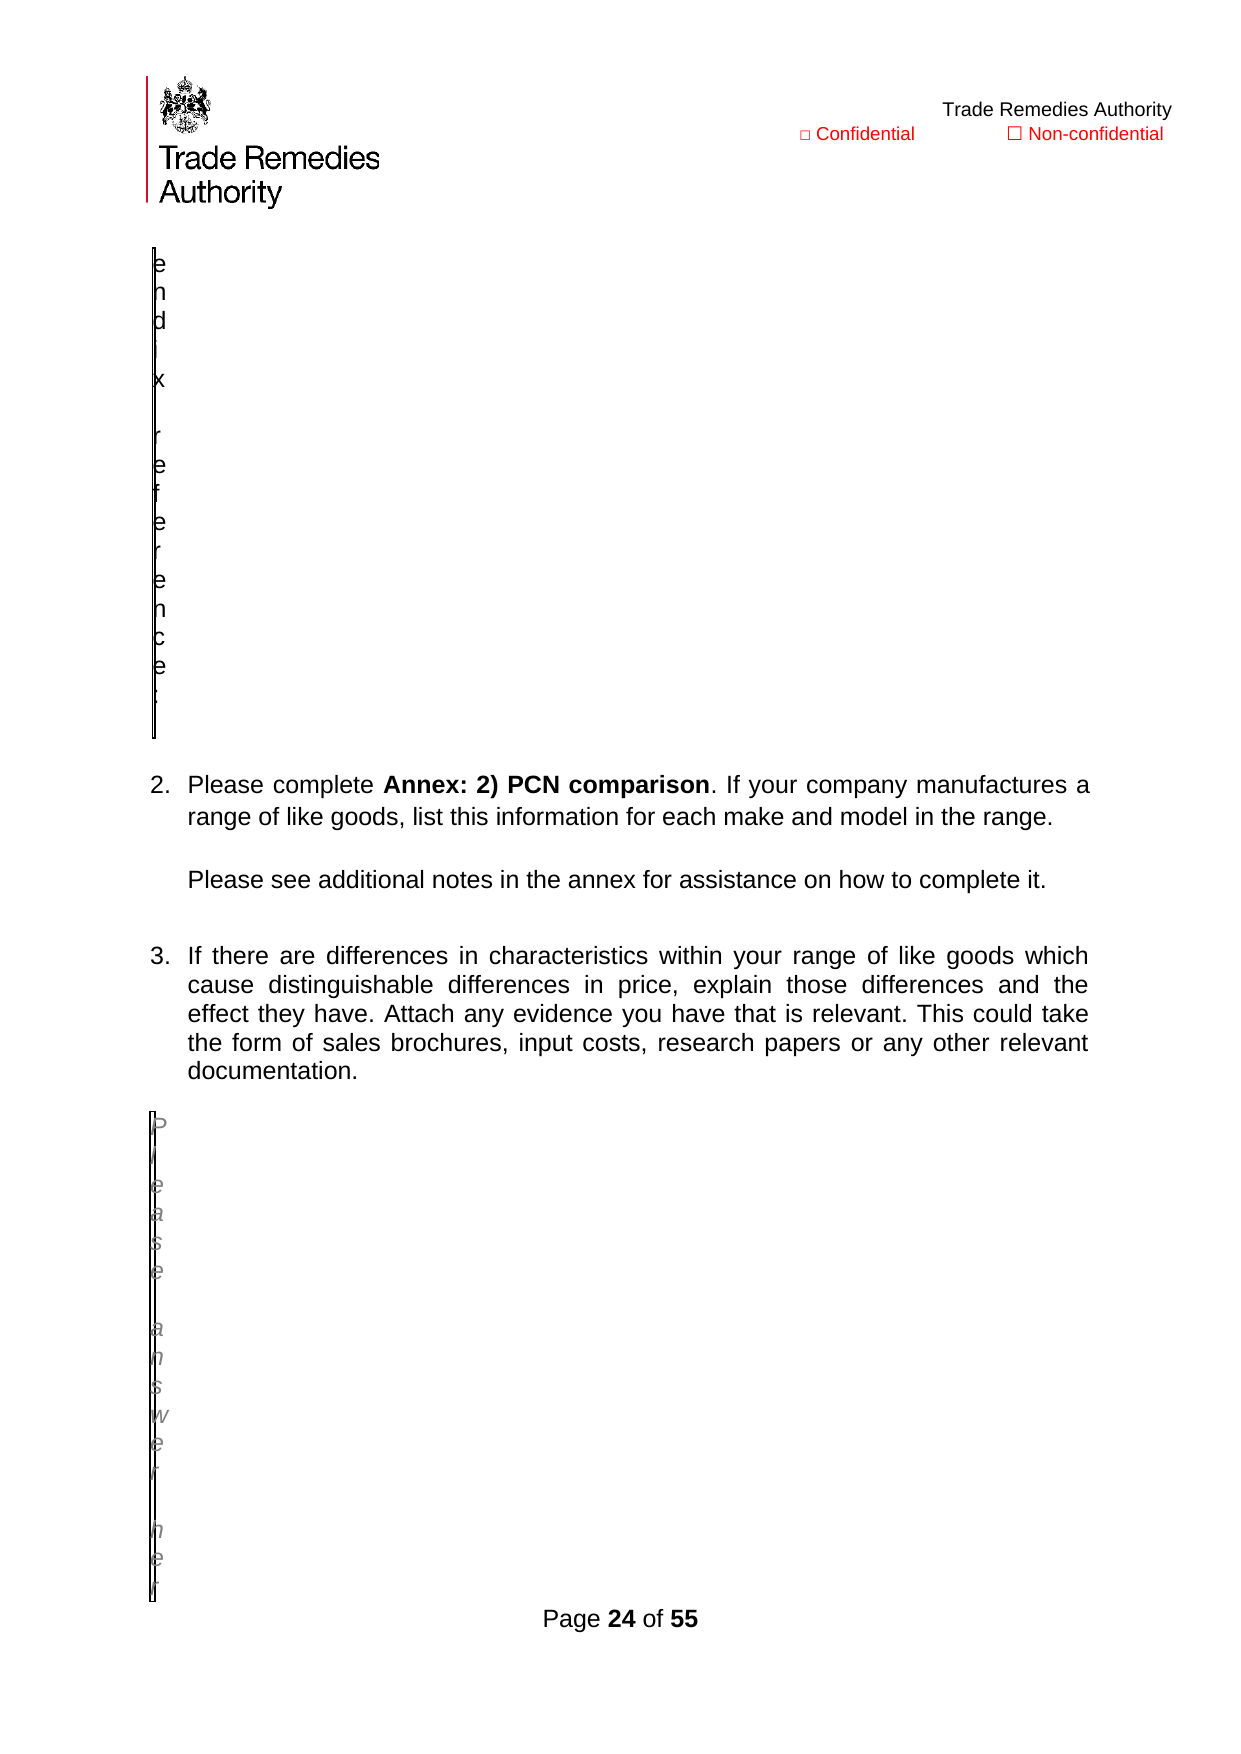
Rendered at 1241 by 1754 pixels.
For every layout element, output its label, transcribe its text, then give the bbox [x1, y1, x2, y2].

list Please complete Annex: 2) PCN comparison. If your company manufactures a range of like goods, list this information for each make and model in the range. [150, 770, 1090, 831]
list If there are differences in characteristics within your range of like goods which cause distinguishable differences in price, explain those differences and the effect they have. Attach any evidence you have that is relevant. This could take the form of sales brochures, input costs, research papers or any other relevant documentation. [150, 941, 1090, 1085]
list Please see additional notes in the annex for assistance on how to complete it. [187, 865, 1090, 894]
